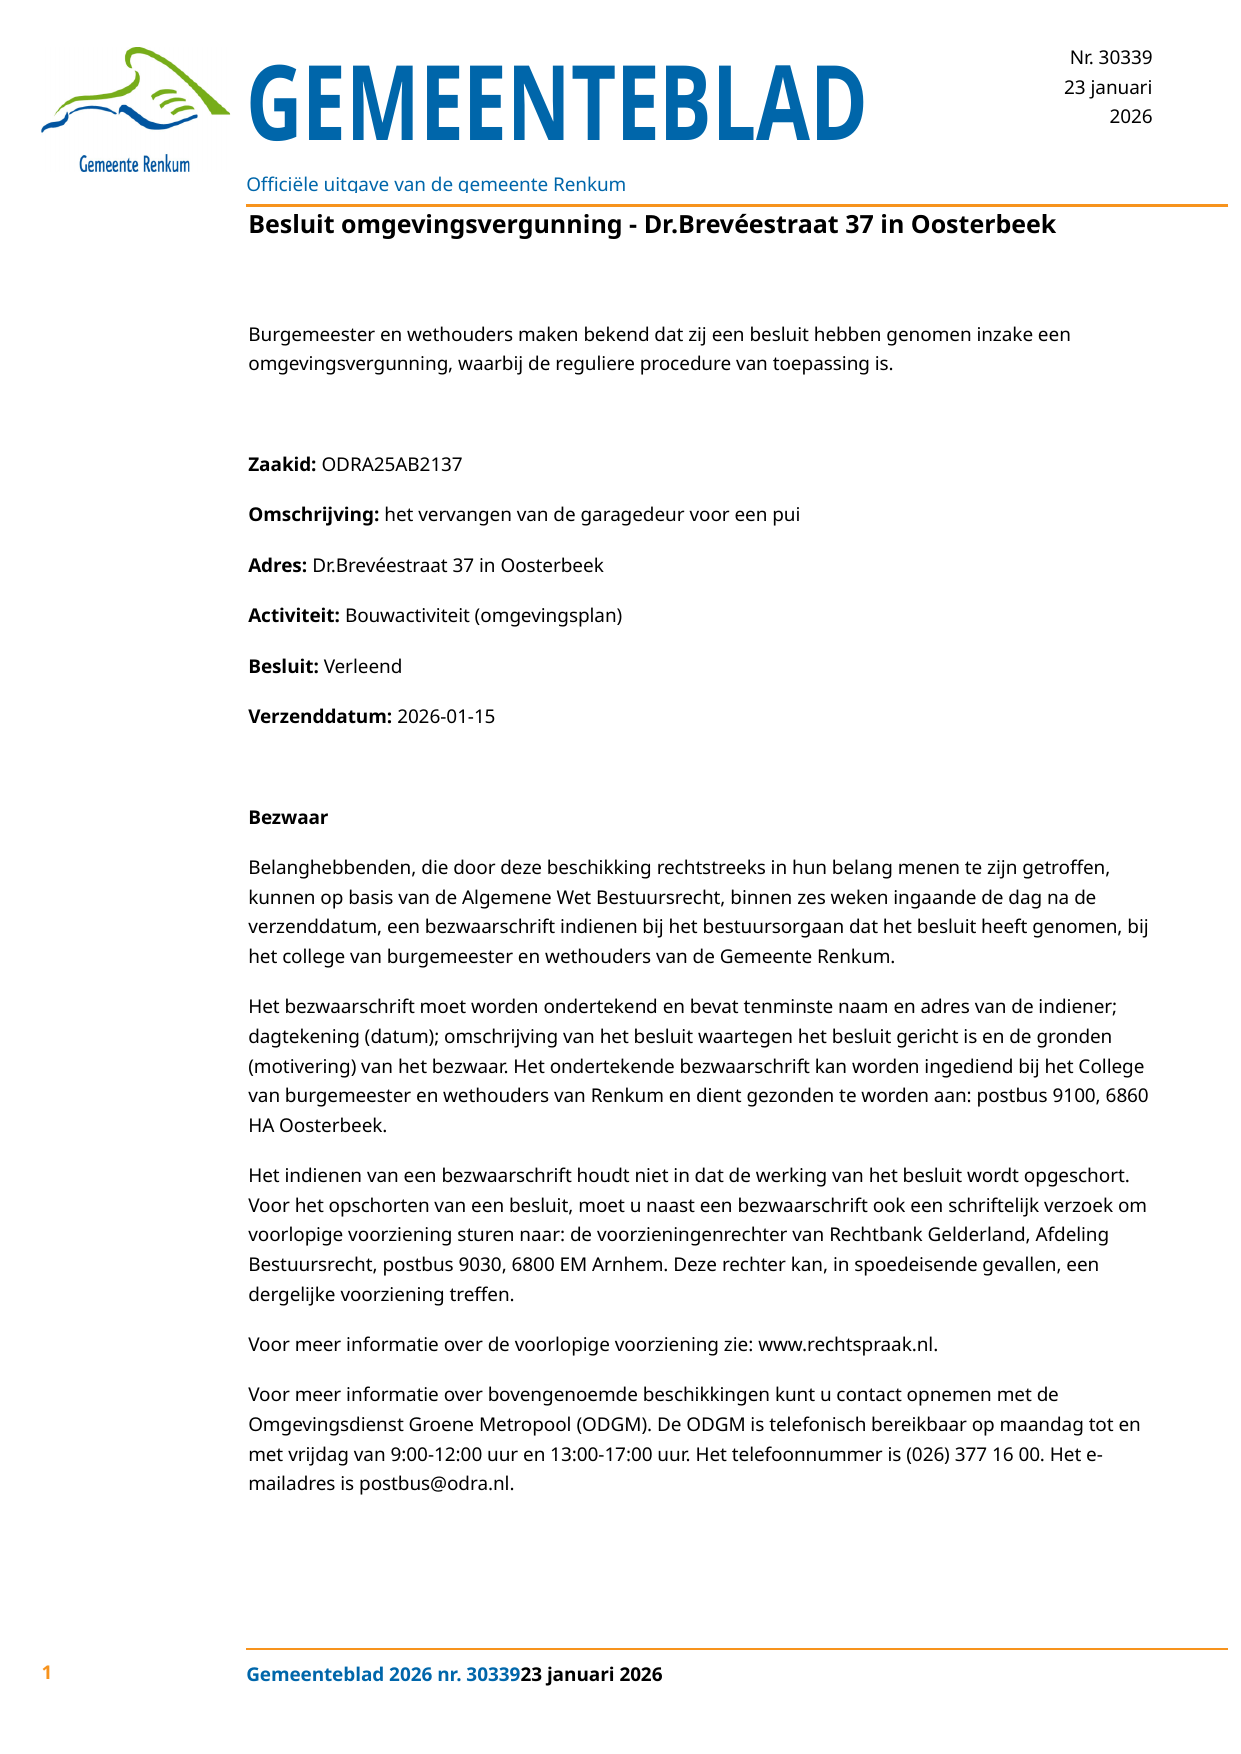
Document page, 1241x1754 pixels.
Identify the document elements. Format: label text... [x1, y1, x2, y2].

text Het bezwaarschrift moet worden ondertekend en bevat tenminste naam en adres van de indiener; dagtekening (datum); omschrijving van het besluit waartegen het besluit gericht is en de gronden (motivering) van het bezwaar. Het ondertekende bezwaarschrift kan worden ingediend bij het College van burgemeester en wethouders van Renkum en dient gezonden te worden aan: postbus 9100, 6860 HA Oosterbeek. [248, 994, 1152, 1138]
text Besluit: Verleend [248, 653, 1152, 678]
text Adres: Dr.Brevéestraat 37 in Oosterbeek [248, 552, 1152, 578]
text Burgemeester en wethouders maken bekend dat zij een besluit hebben genomen inzake een omgevingsvergunning, waarbij de reguliere procedure van toepassing is. [248, 321, 1152, 376]
text Belanghebbenden, die door deze beschikking rechtstreeks in hun belang menen te zijn getroffen, kunnen op basis van de Algemene Wet Bestuursrecht, binnen zes weken ingaande de dag na de verzenddatum, een bezwaarschrift indienen bij het bestuursorgaan dat het besluit heeft genomen, bij het college van burgemeester en wethouders van de Gemeente Renkum. [248, 854, 1152, 969]
text Verzenddatum: 2026-01-15 [248, 703, 1152, 729]
text Voor meer informatie over bovengenoemde beschikkingen kunt u contact opnemen met de Omgevingsdienst Groene Metropool (ODGM). De ODGM is telefonisch bereikbaar op maandag tot en met vrijdag van 9:00-12:00 uur en 13:00-17:00 uur. Het telefoonnummer is (026) 377 16 00. Het e-mailadres is postbus@odra.nl. [248, 1382, 1152, 1496]
text Bezwaar [248, 804, 1152, 830]
text Besluit omgevingsvergunning - Dr.Brevéestraat 37 in Oosterbeek [248, 207, 1152, 241]
text Zaakid: ODRA25AB2137 [248, 451, 1152, 477]
text Het indienen van een bezwaarschrift houdt niet in dat de werking van het besluit wordt opgeschort. Voor het opschorten van een besluit, moet u naast een bezwaarschrift ook een schriftelijk verzoek om voorlopige voorziening sturen naar: de voorzieningenrechter van Rechtbank Gelderland, Afdeling Bestuursrecht, postbus 9030, 6800 EM Arnhem. Deze rechter kan, in spoedeisende gevallen, een dergelijke voorziening treffen. [248, 1162, 1152, 1306]
picture [41, 47, 231, 172]
text Omschrijving: het vervangen van de garagedeur voor een pui [248, 502, 1152, 527]
text Activiteit: Bouwactiviteit (omgevingsplan) [248, 602, 1152, 628]
text Voor meer informatie over de voorlopige voorziening zie: www.rechtspraak.nl. [248, 1331, 1152, 1357]
